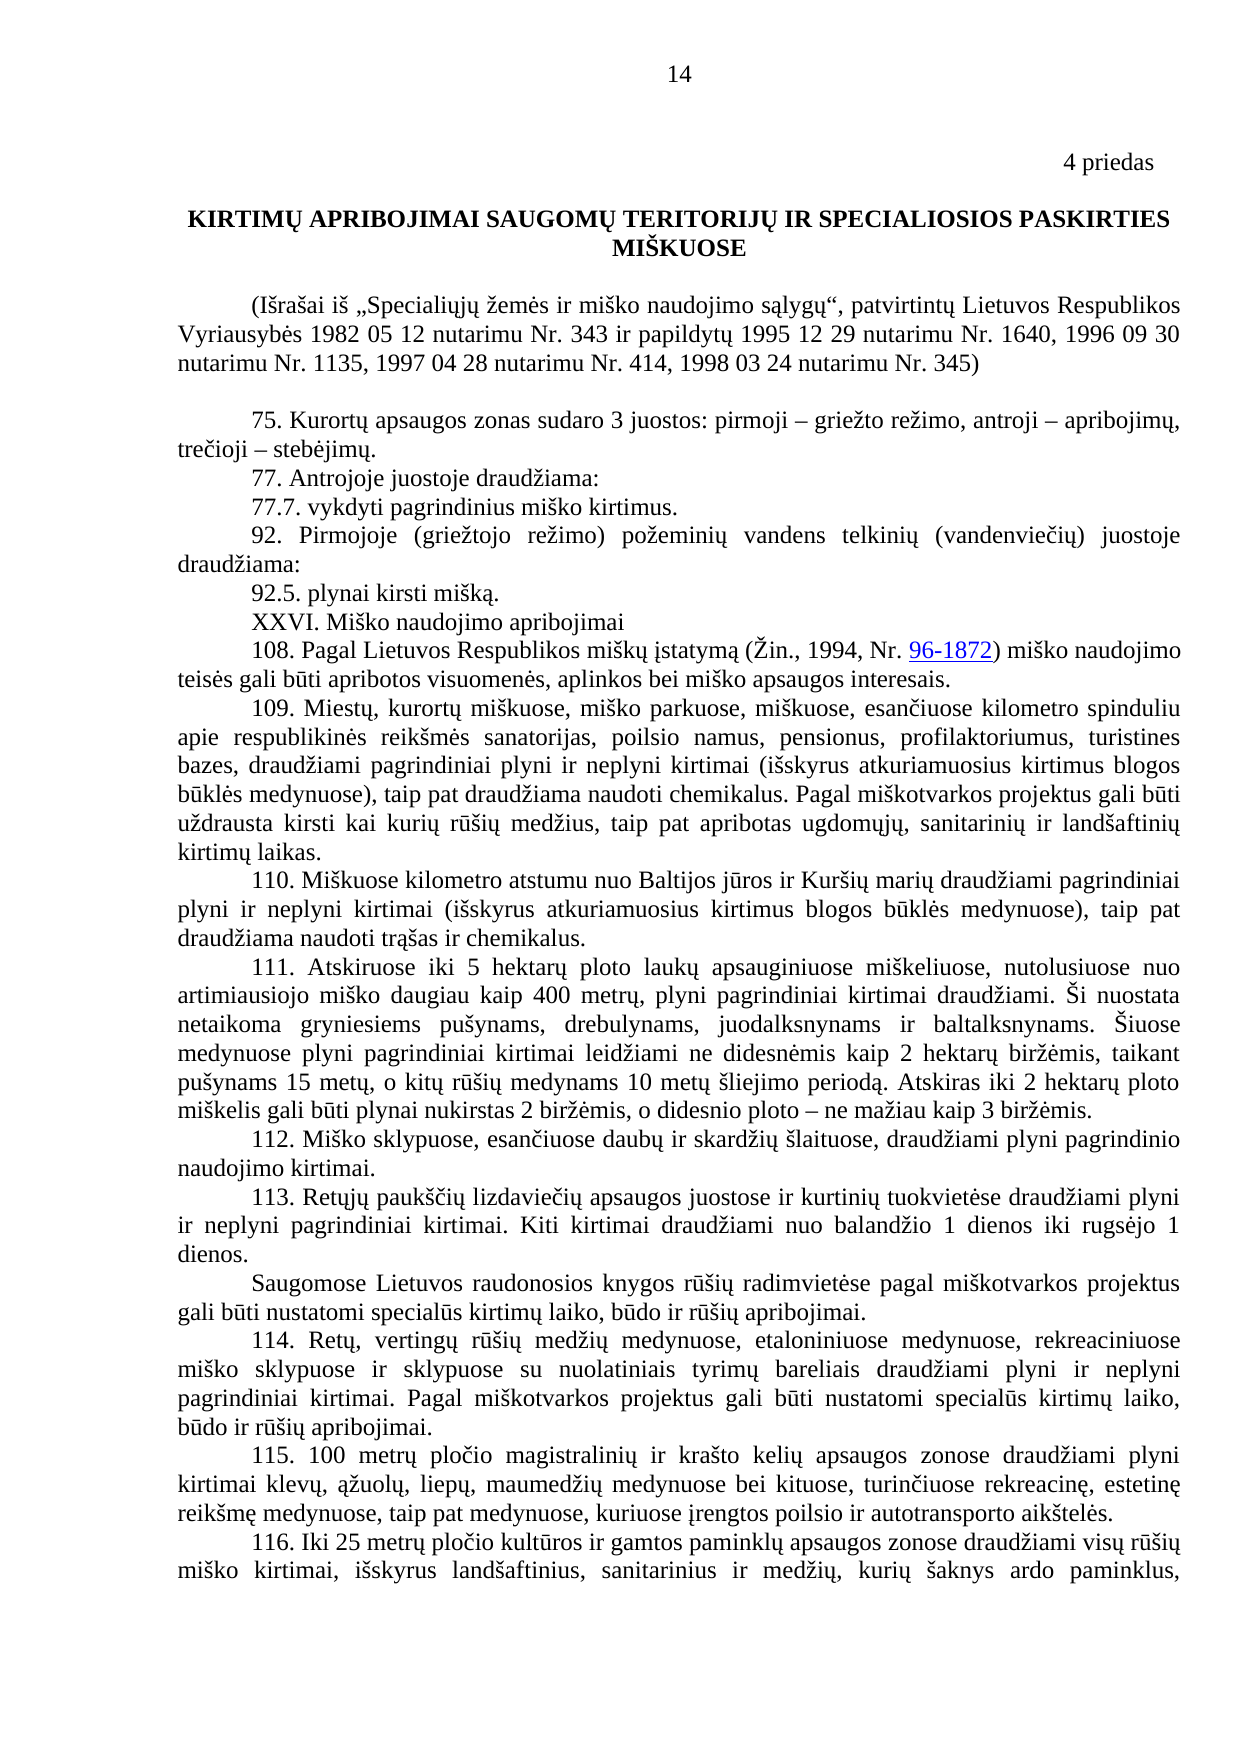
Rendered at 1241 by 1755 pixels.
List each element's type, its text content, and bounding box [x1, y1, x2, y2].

text 114. Retų, vertingų rūšių medžių medynuose, etaloniniuose medynuose, rekreaciniuose miško sklypuose ir sklypuose su nuolatiniais tyrimų bareliais draudžiami plyni ir neplyni pagrindiniai kirtimai. Pagal miškotvarkos projektus gali būti nustatomi specialūs kirtimų laiko, būdo ir rūšių apribojimai. [177, 1326, 1181, 1441]
text 110. Miškuose kilometro atstumu nuo Baltijos jūros ir Kuršių marių draudžiami pagrindiniai plyni ir neplyni kirtimai (išskyrus atkuriamuosius kirtimus blogos būklės medynuose), taip pat draudžiama naudoti trąšas ir chemikalus. [177, 866, 1181, 952]
text 92. Pirmojoje (griežtojo režimo) požeminių vandens telkinių (vandenviečių) juostoje draudžiama: [177, 521, 1181, 578]
text 111. Atskiruose iki 5 hektarų ploto laukų apsauginiuose miškeliuose, nutolusiuose nuo artimiausiojo miško daugiau kaip 400 metrų, plyni pagrindiniai kirtimai draudžiami. Ši nuostata netaikoma gryniesiems pušynams, drebulynams, juodalksnynams ir baltalksnynams. Šiuose medynuose plyni pagrindiniai kirtimai leidžiami ne didesnėmis kaip 2 hektarų biržėmis, taikant pušynams 15 metų, o kitų rūšių medynams 10 metų šliejimo periodą. Atskiras iki 2 hektarų ploto miškelis gali būti plynai nukirstas 2 biržėmis, o didesnio ploto – ne mažiau kaip 3 biržėmis. [177, 952, 1181, 1124]
text 112. Miško sklypuose, esančiuose daubų ir skardžių šlaituose, draudžiami plyni pagrindinio naudojimo kirtimai. [177, 1124, 1181, 1182]
text 116. Iki 25 metrų pločio kultūros ir gamtos paminklų apsaugos zonose draudžiami visų rūšių miško kirtimai, išskyrus landšaftinius, sanitarinius ir medžių, kurių šaknys ardo paminklus, [177, 1527, 1181, 1584]
text 115. 100 metrų pločio magistralinių ir krašto kelių apsaugos zonose draudžiami plyni kirtimai klevų, ąžuolų, liepų, maumedžių medynuose bei kituose, turinčiuose rekreacinę, estetinę reikšmę medynuose, taip pat medynuose, kuriuose įrengtos poilsio ir autotransporto aikštelės. [177, 1441, 1181, 1527]
text XXVI. Miško naudojimo apribojimai [177, 607, 1181, 636]
text (Išrašai iš „Specialiųjų žemės ir miško naudojimo sąlygų“, patvirtintų Lietuvos Respublikos Vyriausybės 1982 05 12 nutarimu Nr. 343 ir papildytų 1995 12 29 nutarimu Nr. 1640, 1996 09 30 nutarimu Nr. 1135, 1997 04 28 nutarimu Nr. 414, 1998 03 24 nutarimu Nr. 345) [177, 291, 1181, 377]
text 109. Miestų, kurortų miškuose, miško parkuose, miškuose, esančiuose kilometro spinduliu apie respublikinės reikšmės sanatorijas, poilsio namus, pensionus, profilaktoriumus, turistines bazes, draudžiami pagrindiniai plyni ir neplyni kirtimai (išskyrus atkuriamuosius kirtimus blogos būklės medynuose), taip pat draudžiama naudoti chemikalus. Pagal miškotvarkos projektus gali būti uždrausta kirsti kai kurių rūšių medžius, taip pat apribotas ugdomųjų, sanitarinių ir landšaftinių kirtimų laikas. [177, 693, 1181, 866]
text 77.7. vykdyti pagrindinius miško kirtimus. [177, 492, 1181, 521]
text 77. Antrojoje juostoje draudžiama: [177, 463, 1181, 492]
text 92.5. plynai kirsti mišką. [177, 578, 1181, 607]
text 108. Pagal Lietuvos Respublikos miškų įstatymą (Žin., 1994, Nr. 96-1872) miško naudojimo teisės gali būti apribotos visuomenės, aplinkos bei miško apsaugos interesais. [177, 636, 1181, 693]
text 4 priedas [177, 147, 1181, 176]
text 113. Retųjų paukščių lizdaviečių apsaugos juostose ir kurtinių tuokvietėse draudžiami plyni ir neplyni pagrindiniai kirtimai. Kiti kirtimai draudžiami nuo balandžio 1 dienos iki rugsėjo 1 dienos. [177, 1182, 1181, 1268]
text 75. Kurortų apsaugos zonas sudaro 3 juostos: pirmoji – griežto režimo, antroji – apribojimų, trečioji – stebėjimų. [177, 406, 1181, 463]
text KIRTIMŲ APRIBOJIMAI SAUGOMŲ TERITORIJŲ IR SPECIALIOSIOS PASKIRTIES MIŠKUOSE [177, 204, 1181, 262]
text Saugomose Lietuvos raudonosios knygos rūšių radimvietėse pagal miškotvarkos projektus gali būti nustatomi specialūs kirtimų laiko, būdo ir rūšių apribojimai. [177, 1268, 1181, 1326]
